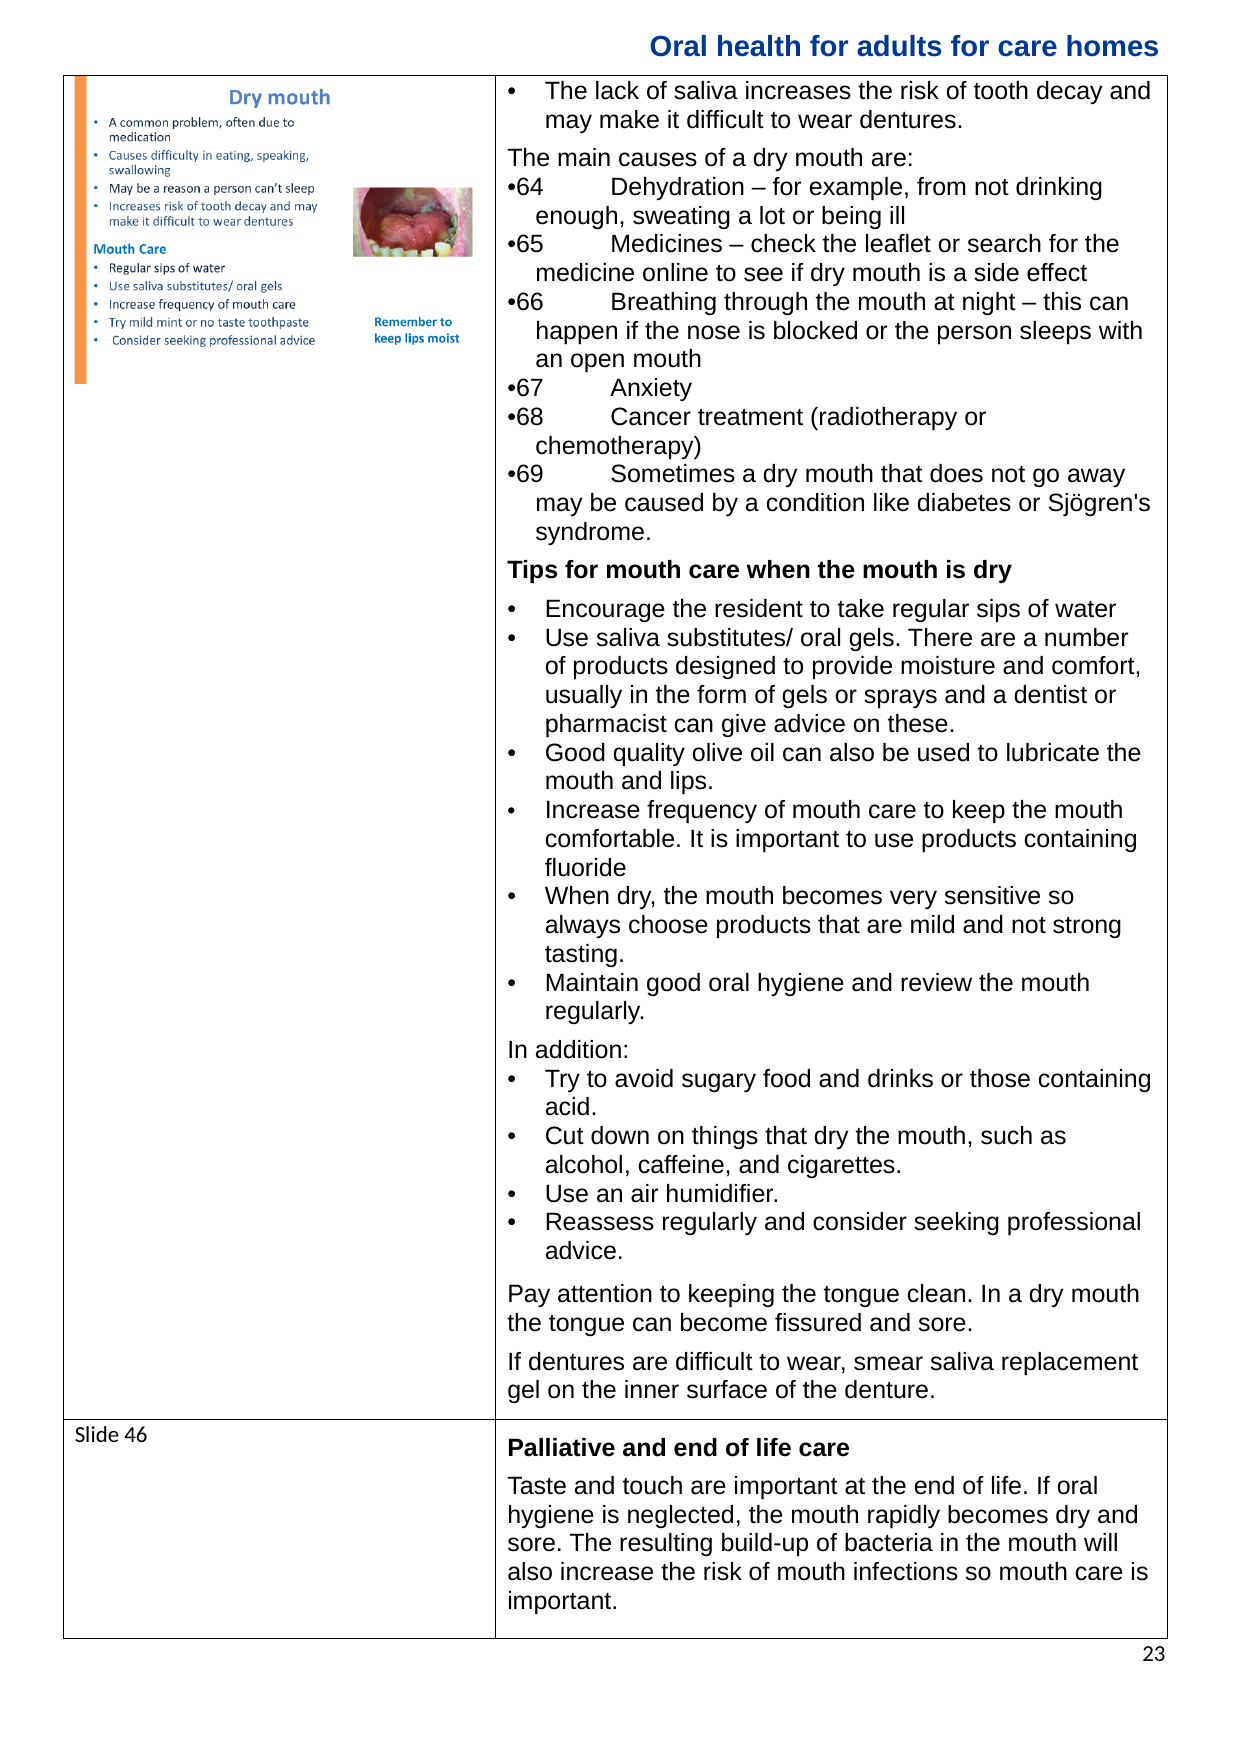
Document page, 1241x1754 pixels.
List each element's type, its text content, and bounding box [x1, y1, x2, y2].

table_cell Slide 46 [64, 1420, 495, 1638]
table_cell Palliative and end of life care Taste and touch are important at the end of life. If oral hygiene is neglected, the mouth rapidly becomes dry and sore. The resulting build-up of bacteria in the mouth will also increase the risk of mouth infections so mouth care is important. [496, 1420, 1167, 1638]
table_cell [64, 76, 495, 1419]
table_cell Dry mouth Older people tend to produce less saliva and a dry mouth is a common side effect with a number of medications. Having a dry mouth is uncomfortable and it causes difficulty in eating, speaking, and swallowing It may be a reason a person cannot sleep or wakes in the night The lack of saliva increases the risk of tooth decay and may make it difficult to wear dentures. The main causes of a dry mouth are: Dehydration – for example, from not drinking enough, sweating a lot or being ill Medicines – check the leaflet or search for the medicine online to see if dry mouth is a side effect Breathing through the mouth at night – this can happen if the nose is blocked or the person sleeps with an open mouth Anxiety Cancer treatment (radiotherapy or chemotherapy) Sometimes a dry mouth that does not go away may be caused by a condition like diabetes or Sjögren's syndrome. Tips for mouth care when the mouth is dry Encourage the resident to take regular sips of water Use saliva substitutes/ oral gels. There are a number of products designed to provide moisture and comfort, usually in the form of gels or sprays and a dentist or pharmacist can give advice on these. Good quality olive oil can also be used to lubricate the mouth and lips. Increase frequency of mouth care to keep the mouth comfortable. It is important to use products containing fluoride When dry, the mouth becomes very sensitive so always choose products that are mild and not strong tasting. Maintain good oral hygiene and review the mouth regularly. In addition: Try to avoid sugary food and drinks or those containing acid. Cut down on things that dry the mouth, such as alcohol, caffeine, and cigarettes. Use an air humidifier. Reassess regularly and consider seeking professional advice. Pay attention to keeping the tongue clean. In a dry mouth the tongue can become fissured and sore. If dentures are difficult to wear, smear saliva replacement gel on the inner surface of the denture. [496, 76, 1167, 1419]
